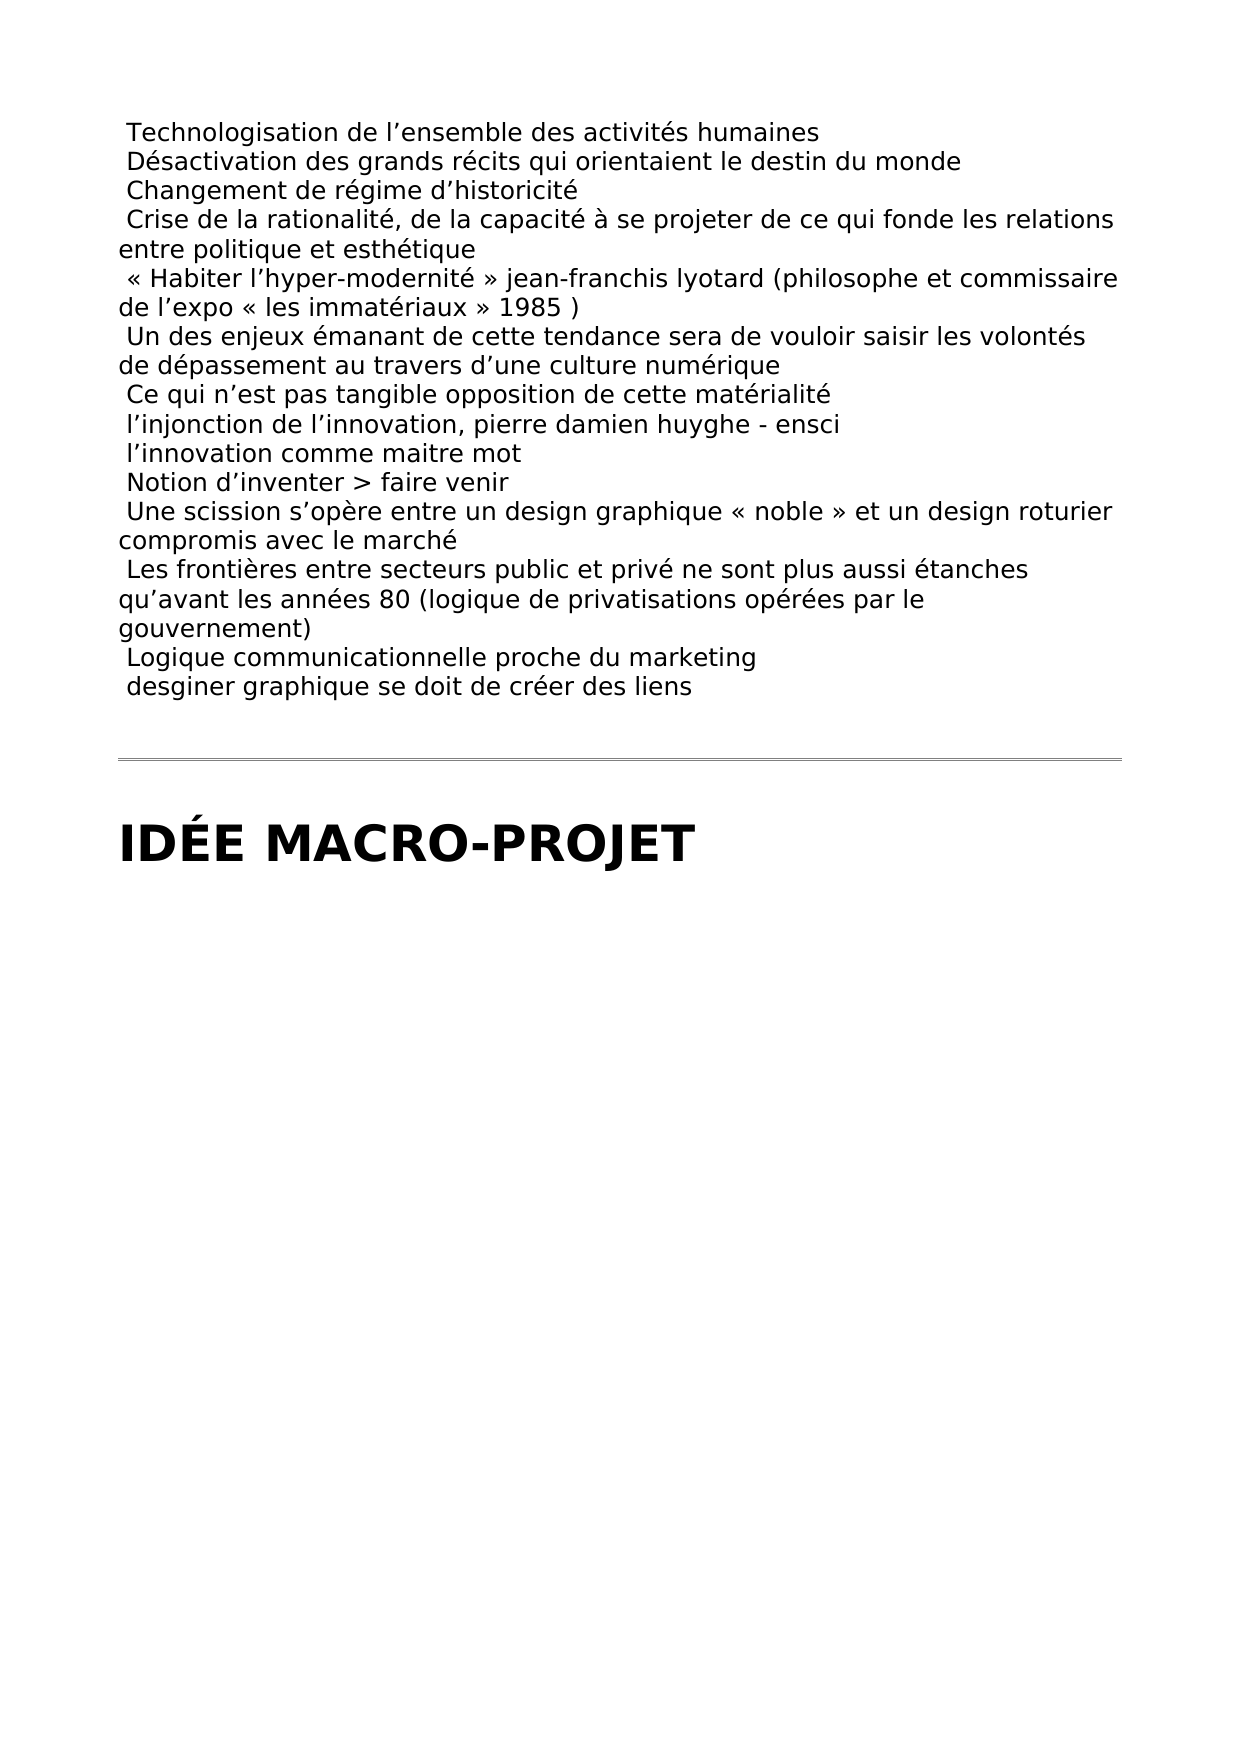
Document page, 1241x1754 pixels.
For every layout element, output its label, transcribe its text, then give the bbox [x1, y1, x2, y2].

subtitle IDÉE MACRO-PROJET [118, 814, 1122, 873]
text Technologisation de l’ensemble des activités humaines Désactivation des grands récits qui orientaient le destin du monde Changement de régime d’historicité Crise de la rationalité, de la capacité à se projeter de ce qui fonde les relations entre politique et esthétique « Habiter l’hyper-modernité » jean-franchis lyotard (philosophe et commissaire de l’expo « les immatériaux » 1985 ) Un des enjeux émanant de cette tendance sera de vouloir saisir les volontés de dépassement au travers d’une culture numérique Ce qui n’est pas tangible opposition de cette matérialité l’injonction de l’innovation, pierre damien huyghe - ensci l’innovation comme maitre mot Notion d’inventer > faire venir Une scission s’opère entre un design graphique « noble » et un design roturier compromis avec le marché Les frontières entre secteurs public et privé ne sont plus aussi étanches qu’avant les années 80 (logique de privatisations opérées par le gouvernement) Logique communicationnelle proche du marketing desginer graphique se doit de créer des liens [118, 118, 1122, 731]
